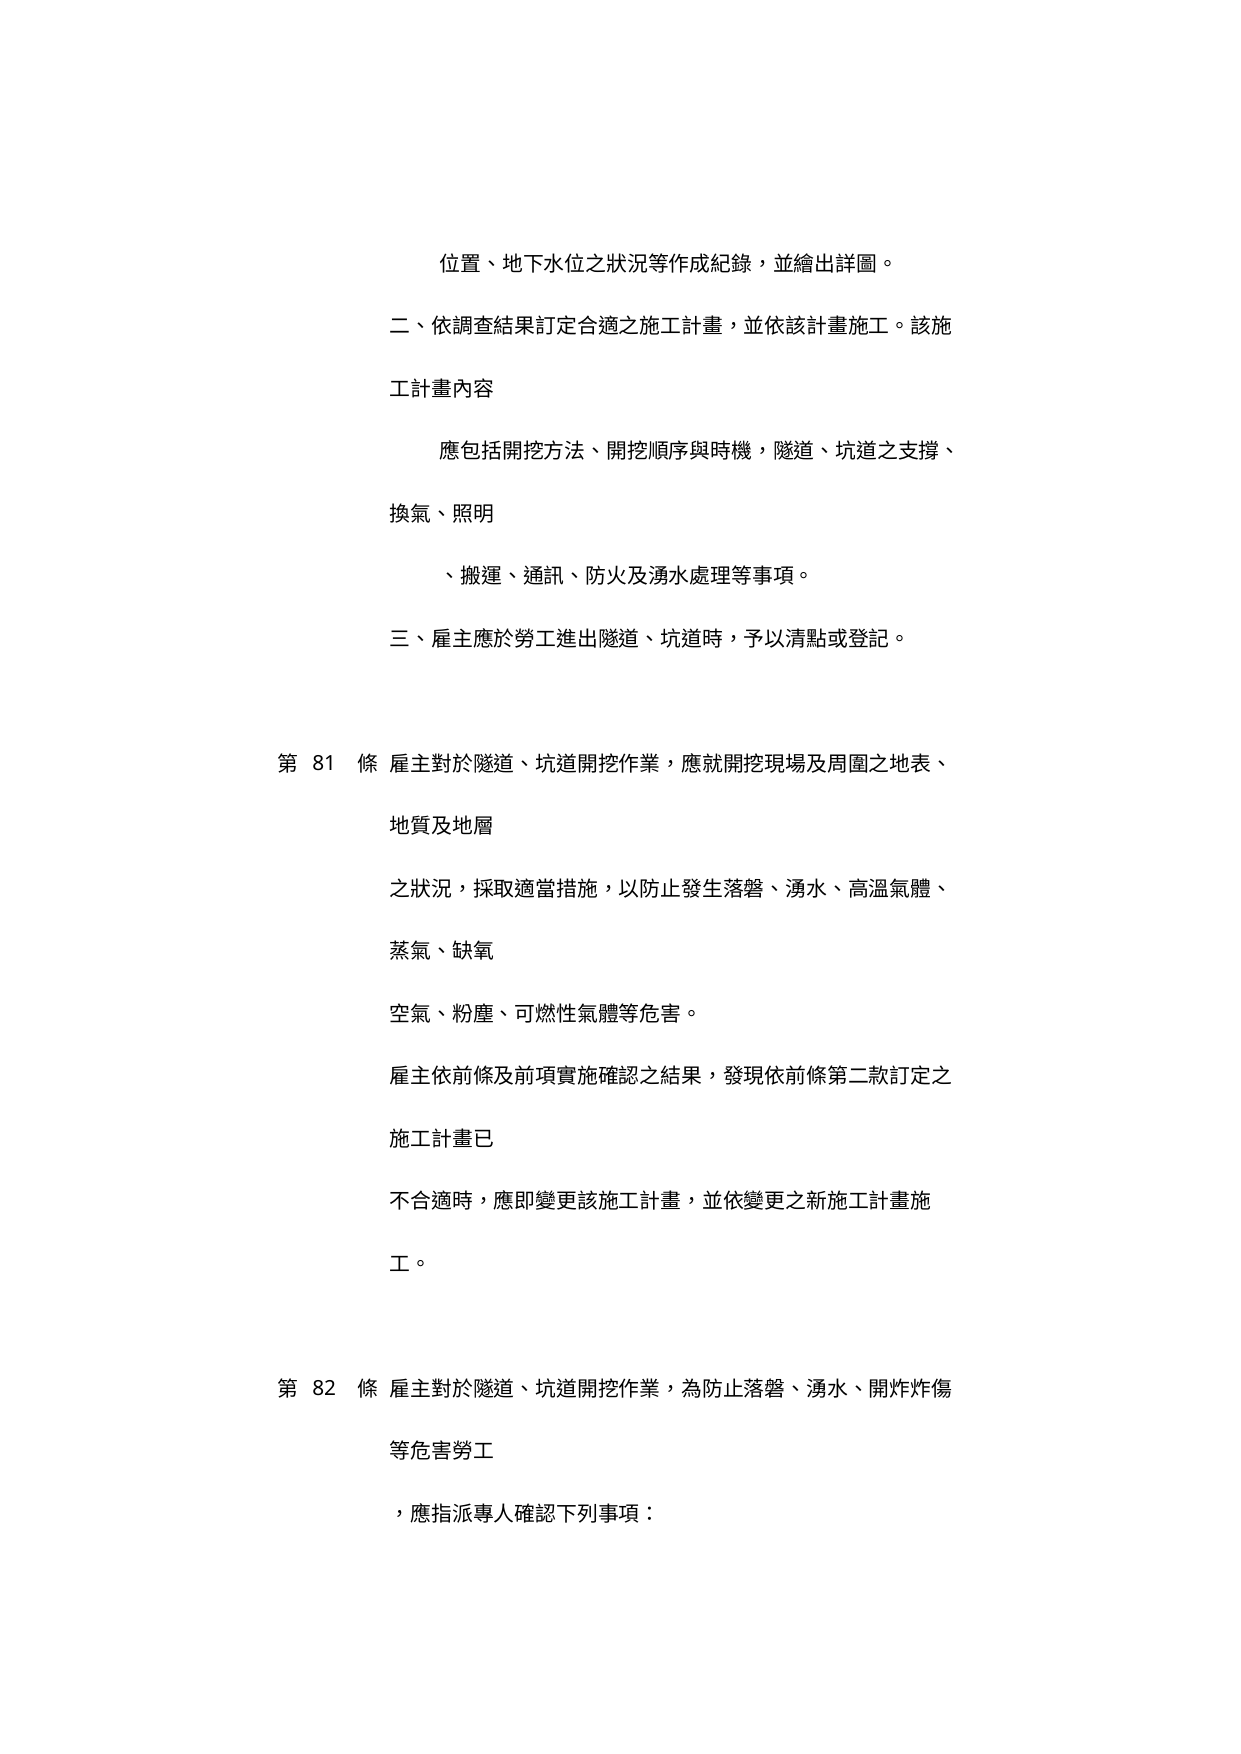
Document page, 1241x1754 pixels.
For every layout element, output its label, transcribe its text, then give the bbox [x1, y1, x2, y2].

table_cell 第 82 條 [274, 1286, 386, 1536]
table_cell 位置、地下水位之狀況等作成紀錄，並繪出詳圖。 二、依調查結果訂定合適之施工計畫，並依該計畫施工。該施工計畫內容 應包括開挖方法、開挖順序與時機，隧道、坑道之支撐、換氣、照明 、搬運、通訊、防火及湧水處理等事項。 三、雇主應於勞工進出隧道、坑道時，予以清點或登記。 [386, 158, 966, 661]
table_cell [274, 158, 386, 661]
table_cell 第 81 條 [274, 661, 386, 1286]
table_cell 雇主對於隧道、坑道開挖作業，為防止落磐、湧水、開炸炸傷等危害勞工 ，應指派專人確認下列事項： [386, 1286, 966, 1536]
table_cell 雇主對於隧道、坑道開挖作業，應就開挖現場及周圍之地表、地質及地層 之狀況，採取適當措施，以防止發生落磐、湧水、高溫氣體、蒸氣、缺氧 空氣、粉塵、可燃性氣體等危害。 雇主依前條及前項實施確認之結果，發現依前條第二款訂定之施工計畫已 不合適時，應即變更該施工計畫，並依變更之新施工計畫施工。 [386, 661, 966, 1286]
